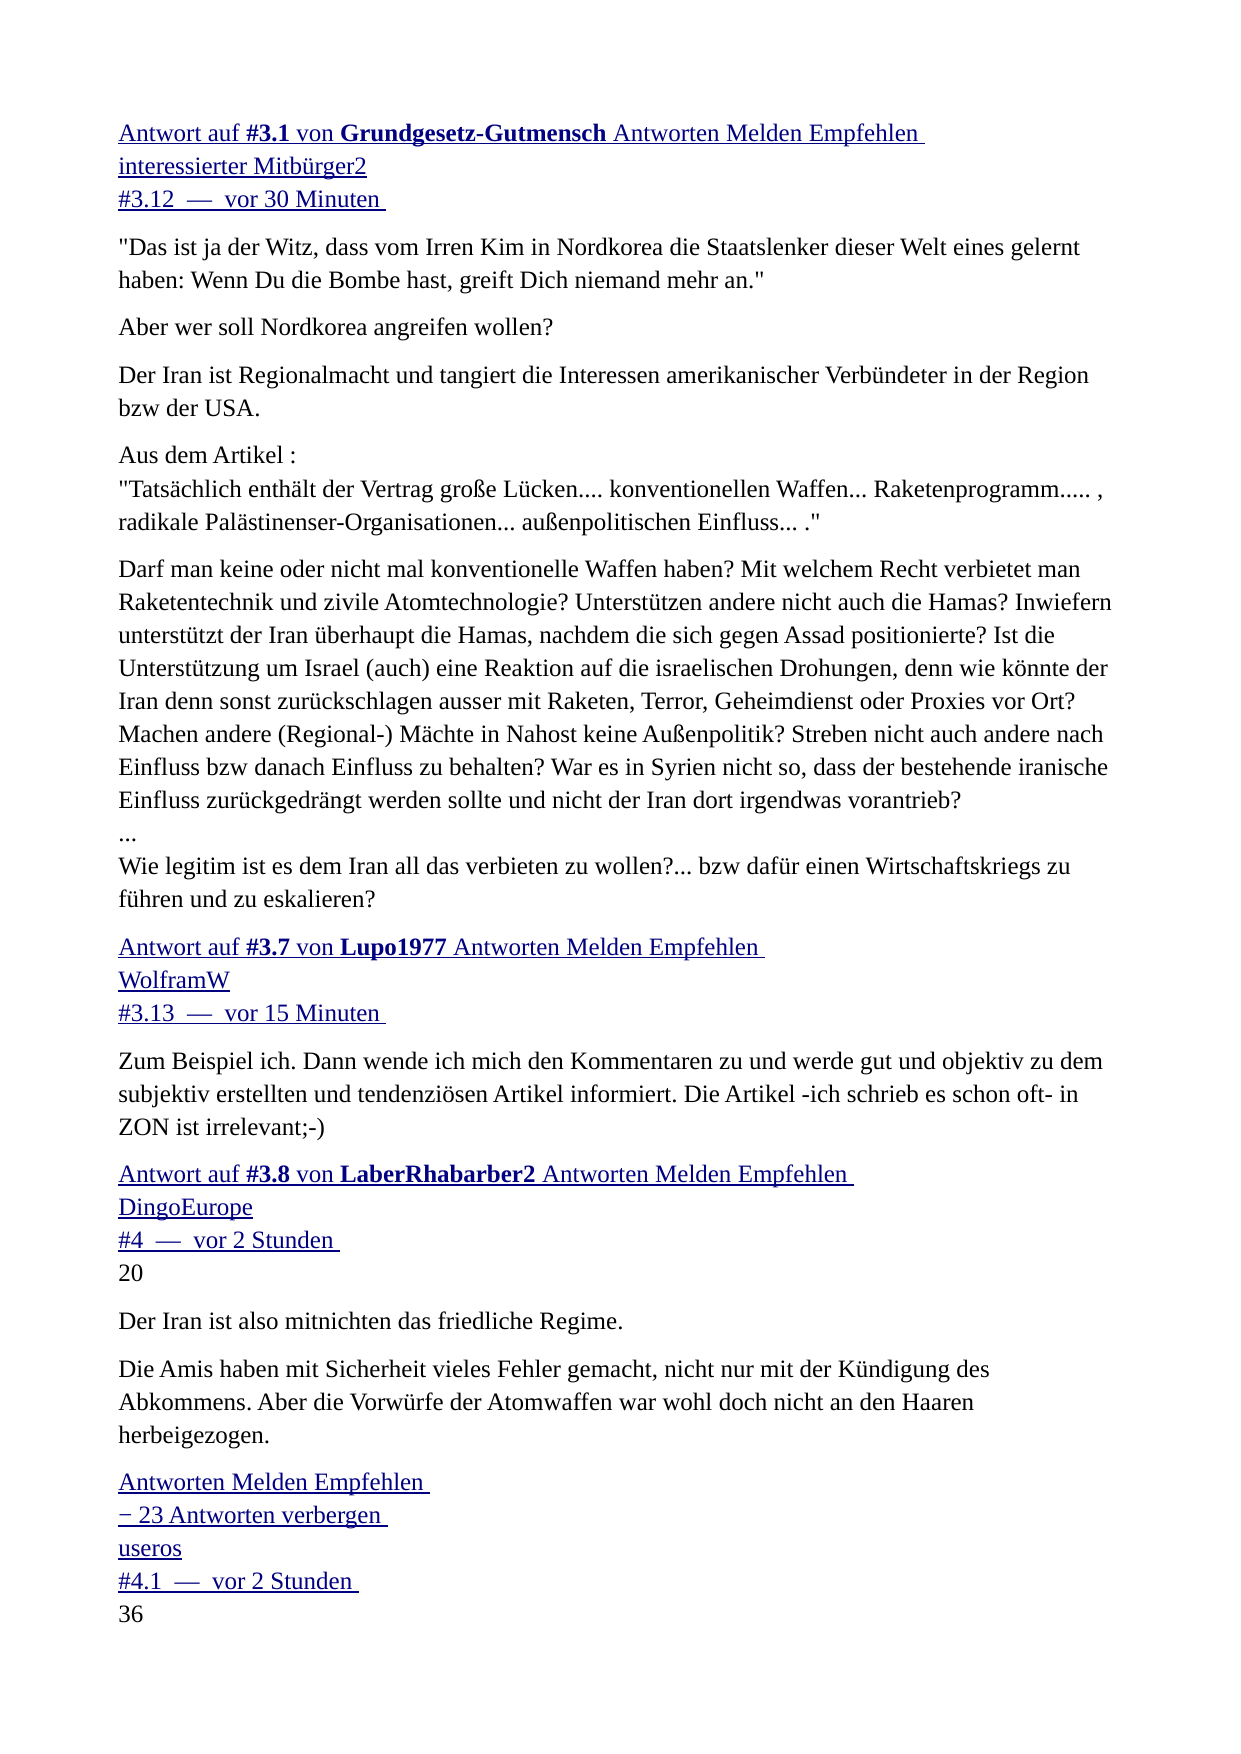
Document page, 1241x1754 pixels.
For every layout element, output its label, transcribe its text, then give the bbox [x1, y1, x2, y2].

text − 23 Antworten verbergen [118, 1500, 1122, 1529]
text Zum Beispiel ich. Dann wende ich mich den Kommentaren zu und werde gut und objektiv zu dem subjektiv erstellten und tendenziösen Artikel informiert. Die Artikel -ich schrieb es schon oft- in ZON ist irrelevant;-) [118, 1046, 1122, 1141]
text Der Iran ist Regionalmacht und tangiert die Interessen amerikanischer Verbündeter in der Region bzw der USA. [118, 360, 1122, 422]
text Der Iran ist also mitnichten das friedliche Regime. [118, 1306, 1122, 1335]
text #4.1 — vor 2 Stunden [118, 1566, 1122, 1595]
text Antworten Melden Empfehlen [118, 1467, 1122, 1496]
text #4 — vor 2 Stunden [118, 1225, 1122, 1254]
text 36 [118, 1599, 1122, 1628]
text Antwort auf #3.8 von LaberRhabarber2 Antworten Melden Empfehlen [118, 1159, 1122, 1188]
text Die Amis haben mit Sicherheit vieles Fehler gemacht, nicht nur mit der Kündigung des Abkommens. Aber die Vorwürfe der Atomwaffen war wohl doch nicht an den Haaren herbeigezogen. [118, 1354, 1122, 1448]
text #3.13 — vor 15 Minuten [118, 998, 1122, 1027]
text Aus dem Artikel : "Tatsächlich enthält der Vertrag große Lücken.... konventionellen Waffen... Raketenprogramm..... , radikale Palästinenser-Organisationen... außenpolitischen Einfluss... ." [118, 441, 1122, 535]
text WolframW [118, 965, 1122, 994]
text DingoEurope [118, 1192, 1122, 1221]
text Aber wer soll Nordkorea angreifen wollen? [118, 312, 1122, 341]
text 20 [118, 1258, 1122, 1287]
text Antwort auf #3.7 von Lupo1977 Antworten Melden Empfehlen [118, 932, 1122, 961]
text "Das ist ja der Witz, dass vom Irren Kim in Nordkorea die Staatslenker dieser Welt eines gelernt haben: Wenn Du die Bombe hast, greift Dich niemand mehr an." [118, 232, 1122, 293]
text Antwort auf #3.1 von Grundgesetz-Gutmensch Antworten Melden Empfehlen [118, 118, 1122, 147]
text Darf man keine oder nicht mal konventionelle Waffen haben? Mit welchem Recht verbietet man Raketentechnik und zivile Atomtechnologie? Unterstützen andere nicht auch die Hamas? Inwiefern unterstützt der Iran überhaupt die Hamas, nachdem die sich gegen Assad positionierte? Ist die Unterstützung um Israel (auch) eine Reaktion auf die israelischen Drohungen, denn wie könnte der Iran denn sonst zurückschlagen ausser mit Raketen, Terror, Geheimdienst oder Proxies vor Ort? Machen andere (Regional-) Mächte in Nahost keine Außenpolitik? Streben nicht auch andere nach Einfluss bzw danach Einfluss zu behalten? War es in Syrien nicht so, dass der bestehende iranische Einfluss zurückgedrängt werden sollte und nicht der Iran dort irgendwas vorantrieb? ... Wie legitim ist es dem Iran all das verbieten zu wollen?... bzw dafür einen Wirtschaftskriegs zu führen und zu eskalieren? [118, 554, 1122, 913]
text interessierter Mitbürger2 [118, 151, 1122, 180]
text useros [118, 1533, 1122, 1562]
text #3.12 — vor 30 Minuten [118, 184, 1122, 213]
